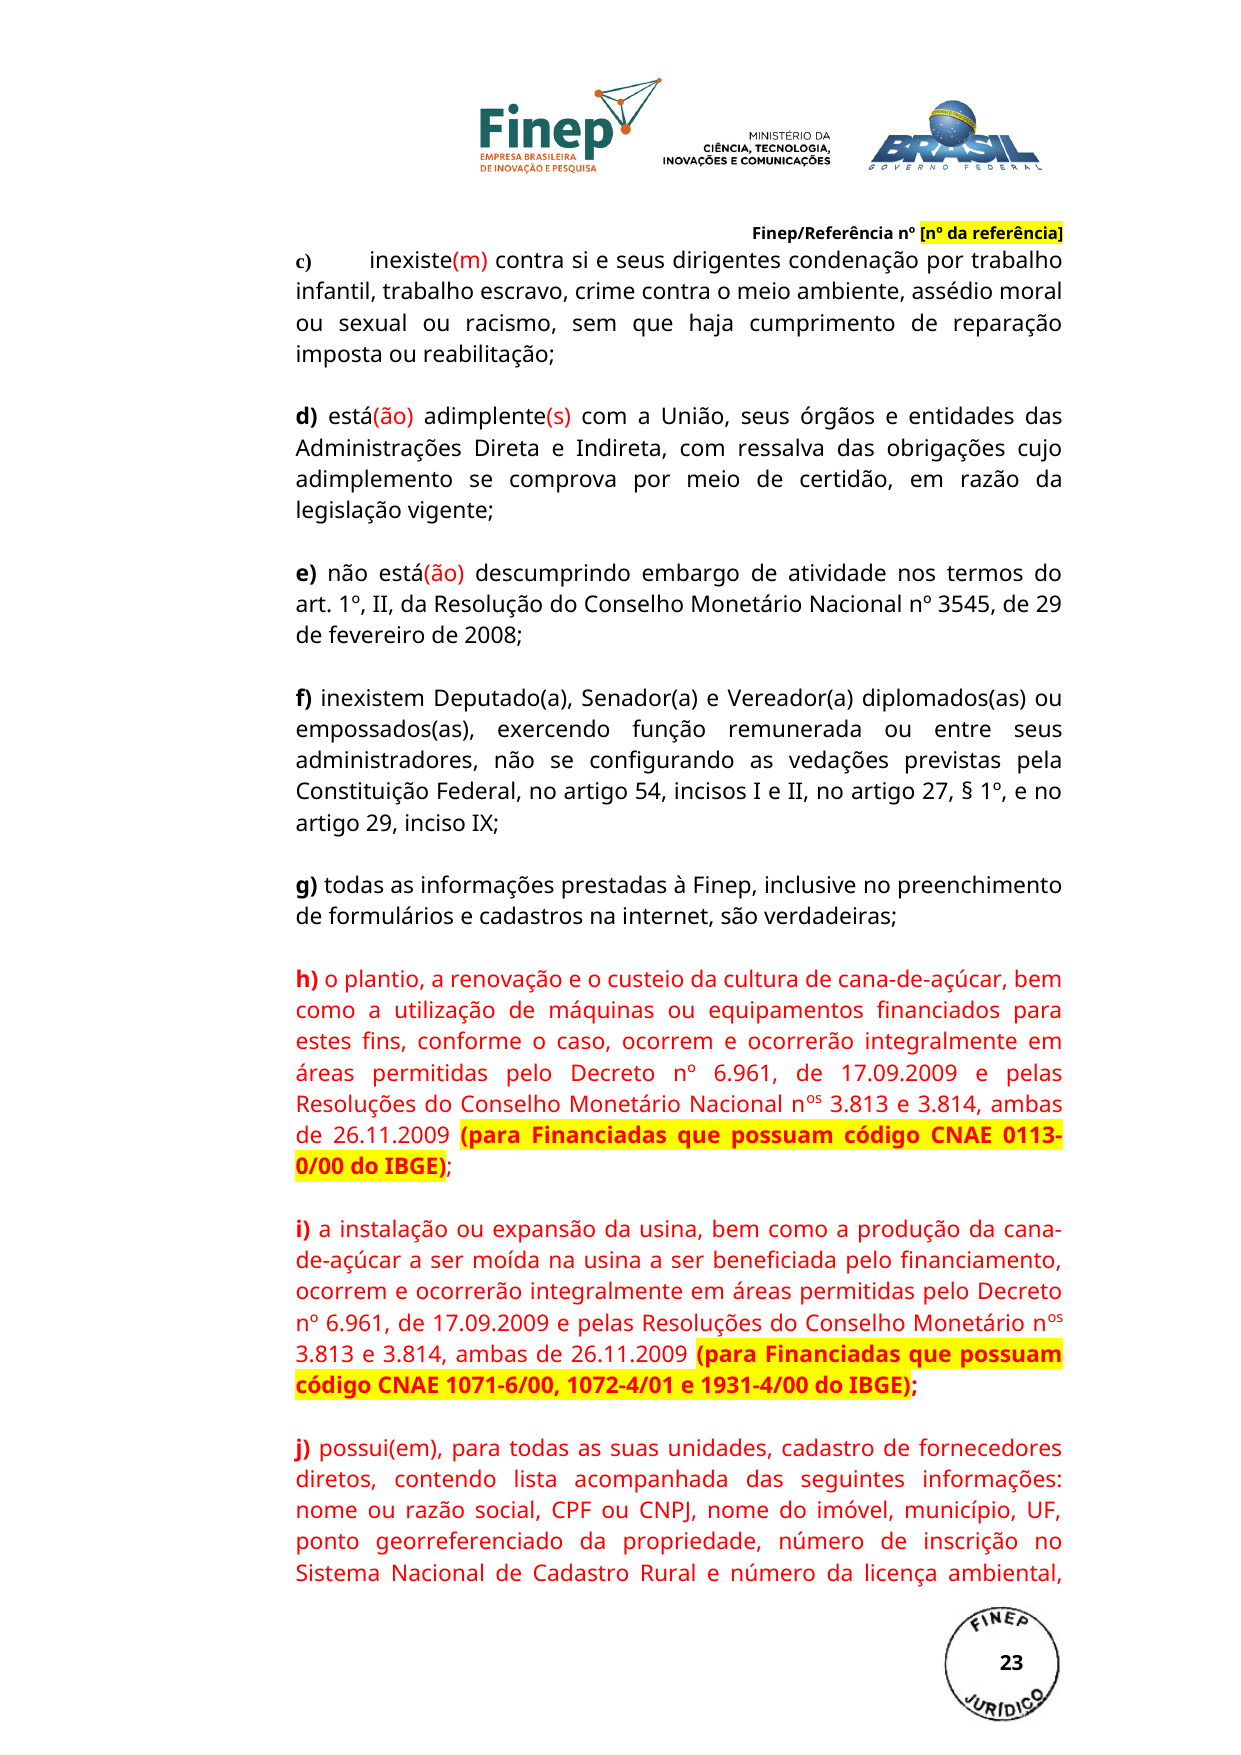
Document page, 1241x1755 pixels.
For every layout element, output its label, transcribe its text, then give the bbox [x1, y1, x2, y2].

text d) está(ão) adimplente(s) com a União, seus órgãos e entidades das Administrações Direta e Indireta, com ressalva das obrigações cujo adimplemento se comprova por meio de certidão, em razão da legislação vigente; [295, 400, 1063, 525]
text f) inexistem Deputado(a), Senador(a) e Vereador(a) diplomados(as) ou empossados(as), exercendo função remunerada ou entre seus administradores, não se configurando as vedações previstas pela Constituição Federal, no artigo 54, incisos I e II, no artigo 27, § 1º, e no artigo 29, inciso IX; [295, 682, 1063, 838]
text g) todas as informações prestadas à Finep, inclusive no preenchimento de formulários e cadastros na internet, são verdadeiras; [295, 869, 1063, 932]
text e) não está(ão) descumprindo embargo de atividade nos termos do art. 1º, II, da Resolução do Conselho Monetário Nacional nº 3545, de 29 de fevereiro de 2008; [295, 557, 1063, 650]
text i) a instalação ou expansão da usina, bem como a produção da cana-de-açúcar a ser moída na usina a ser beneficiada pelo financiamento, ocorrem e ocorrerão integralmente em áreas permitidas pelo Decreto nº 6.961, de 17.09.2009 e pelas Resoluções do Conselho Monetário nos 3.813 e 3.814, ambas de 26.11.2009 (para Financiadas que possuam código CNAE 1071-6/00, 1072-4/01 e 1931-4/00 do IBGE); [295, 1213, 1063, 1400]
list inexiste(m) contra si e seus dirigentes condenação por trabalho infantil, trabalho escravo, crime contra o meio ambiente, assédio moral ou sexual ou racismo, sem que haja cumprimento de reparação imposta ou reabilitação; [295, 244, 1063, 369]
text h) o plantio, a renovação e o custeio da cultura de cana-de-açúcar, bem como a utilização de máquinas ou equipamentos financiados para estes fins, conforme o caso, ocorrem e ocorrerão integralmente em áreas permitidas pelo Decreto nº 6.961, de 17.09.2009 e pelas Resoluções do Conselho Monetário Nacional nos 3.813 e 3.814, ambas de 26.11.2009 (para Financiadas que possuam código CNAE 0113-0/00 do IBGE); [295, 963, 1063, 1182]
text j) possui(em), para todas as suas unidades, cadastro de fornecedores diretos, contendo lista acompanhada das seguintes informações: nome ou razão social, CPF ou CNPJ, nome do imóvel, município, UF, ponto georreferenciado da propriedade, número de inscrição no Sistema Nacional de Cadastro Rural e número da licença ambiental, [295, 1432, 1063, 1588]
